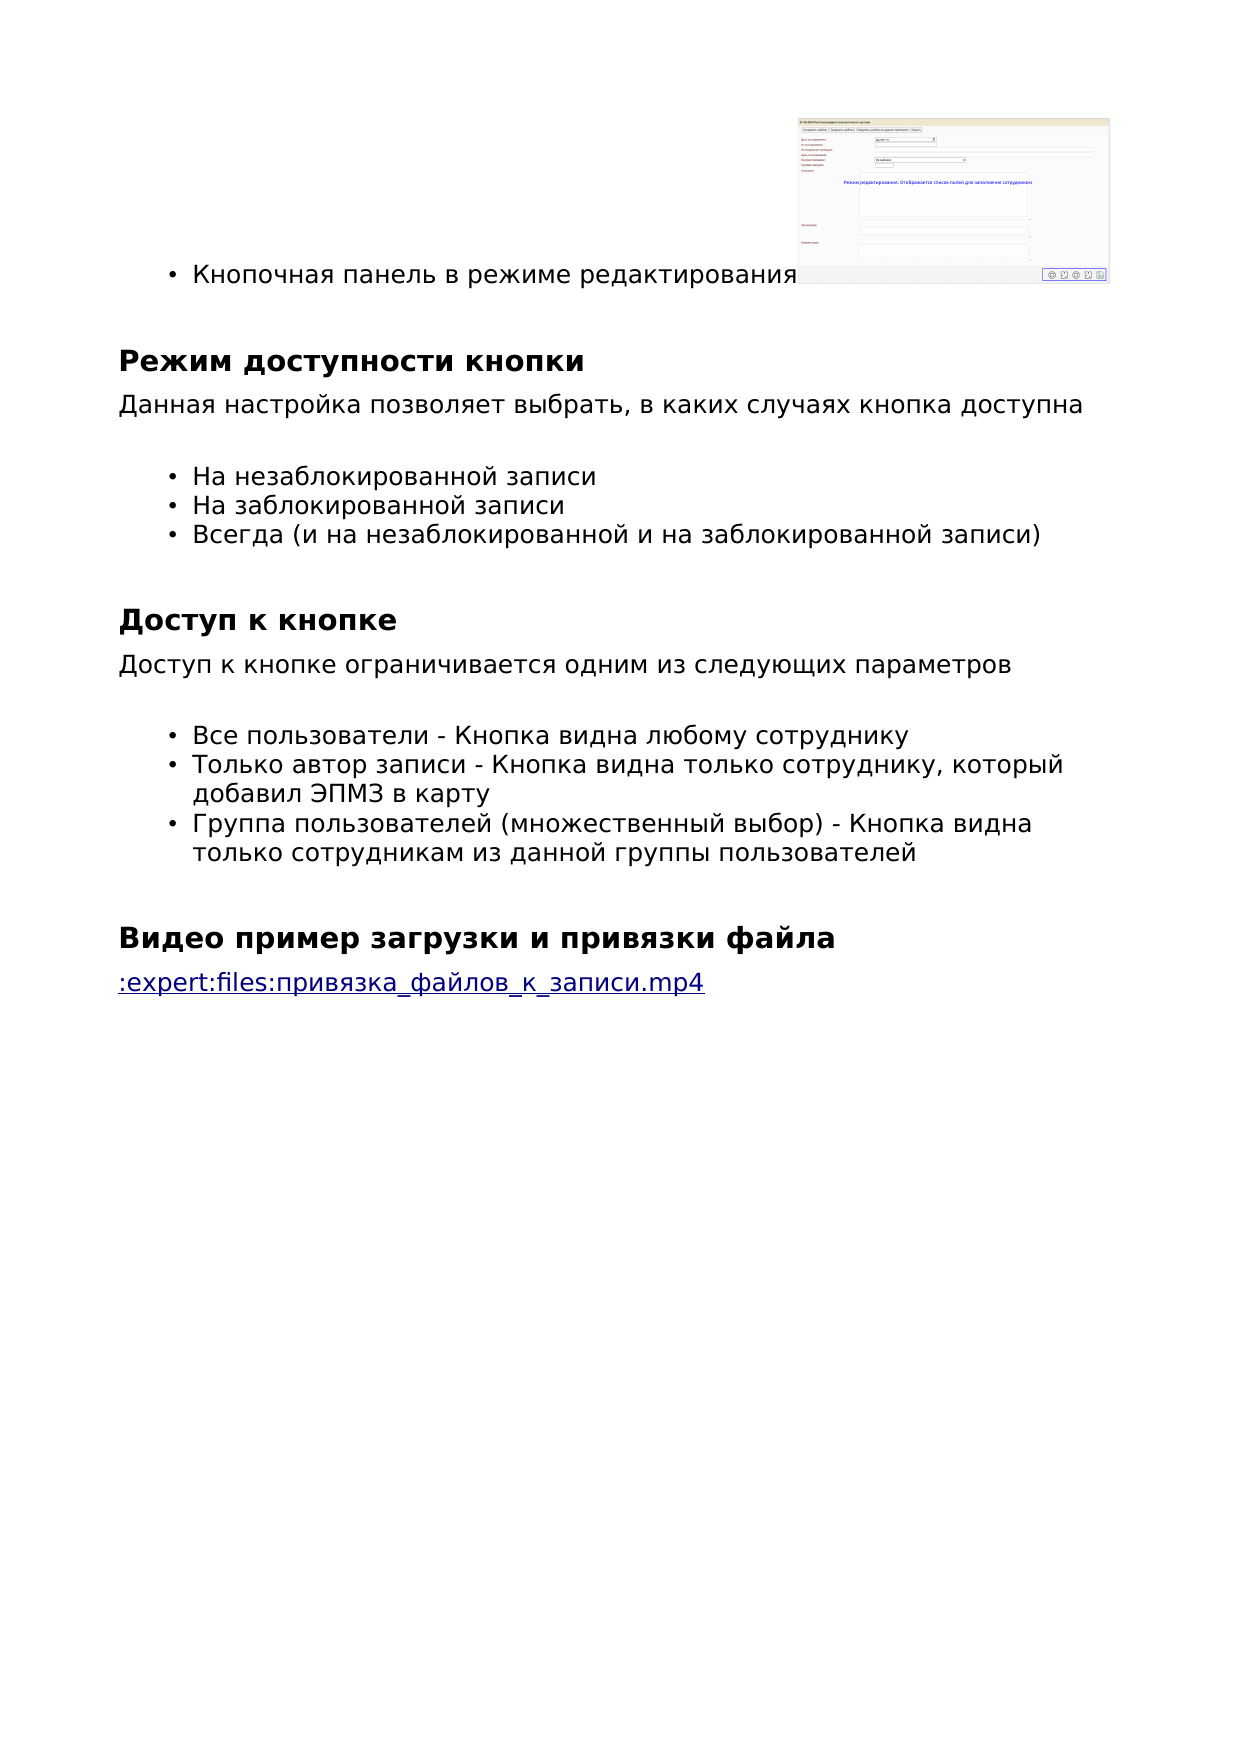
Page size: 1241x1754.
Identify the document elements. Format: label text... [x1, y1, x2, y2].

list На незаблокированной записи [177, 462, 1122, 491]
text Доступ к кнопке ограничивается одним из следующих параметров [118, 650, 1122, 679]
text Данная настройка позволяет выбрать, в каких случаях кнопка доступна [118, 391, 1122, 420]
list Кнопочная панель в режиме редактирования [177, 118, 1122, 289]
list На заблокированной записи [177, 491, 1122, 520]
picture [797, 118, 1111, 284]
list Все пользователи - Кнопка видна любому сотруднику [177, 721, 1122, 750]
subtitle Режим доступности кнопки [118, 344, 1122, 378]
text :expert:files:привязка_файлов_к_записи.mp4 [118, 968, 1122, 997]
subtitle Видео пример загрузки и привязки файла [118, 922, 1122, 956]
subtitle Доступ к кнопке [118, 604, 1122, 638]
list Группа пользователей (множественный выбор) - Кнопка видна только сотрудникам из данной группы пользователей [177, 809, 1122, 867]
list Всегда (и на незаблокированной и на заблокированной записи) [177, 520, 1122, 549]
list Только автор записи - Кнопка видна только сотруднику, который добавил ЭПМЗ в карту [177, 750, 1122, 809]
